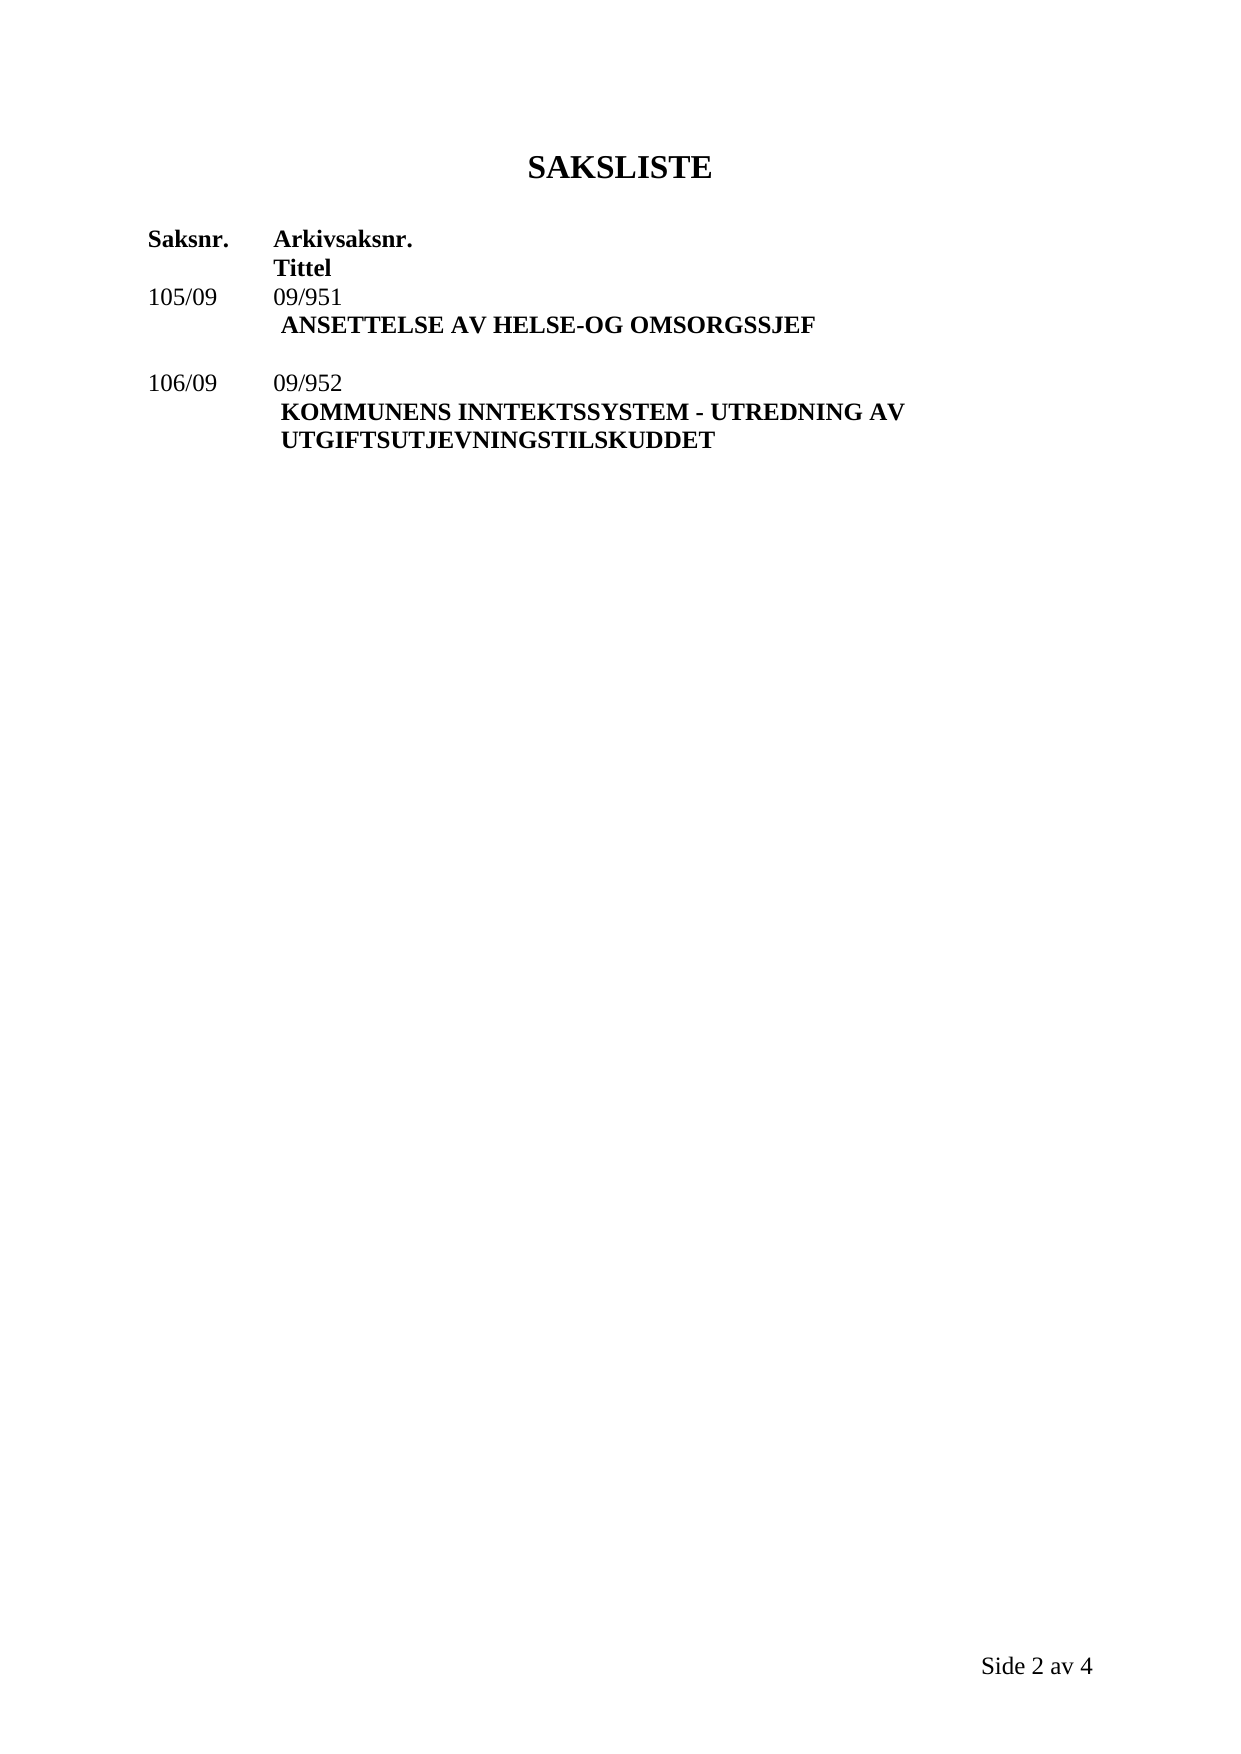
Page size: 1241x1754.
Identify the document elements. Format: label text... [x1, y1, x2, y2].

text ANSETTELSE AV HELSE-OG OMSORGSSJEF [148, 311, 1092, 368]
text Saksnr. Arkivsaksnr. [148, 224, 1092, 253]
text 106/09 09/952 [148, 368, 1092, 397]
text 105/09 09/951 [148, 282, 1092, 311]
text SAKSLISTE [148, 148, 1092, 186]
subtitle Tittel [148, 253, 1092, 282]
text KOMMUNENS INNTEKTSSYSTEM - UTREDNING AV UTGIFTSUTJEVNINGSTILSKUDDET [148, 397, 1092, 483]
